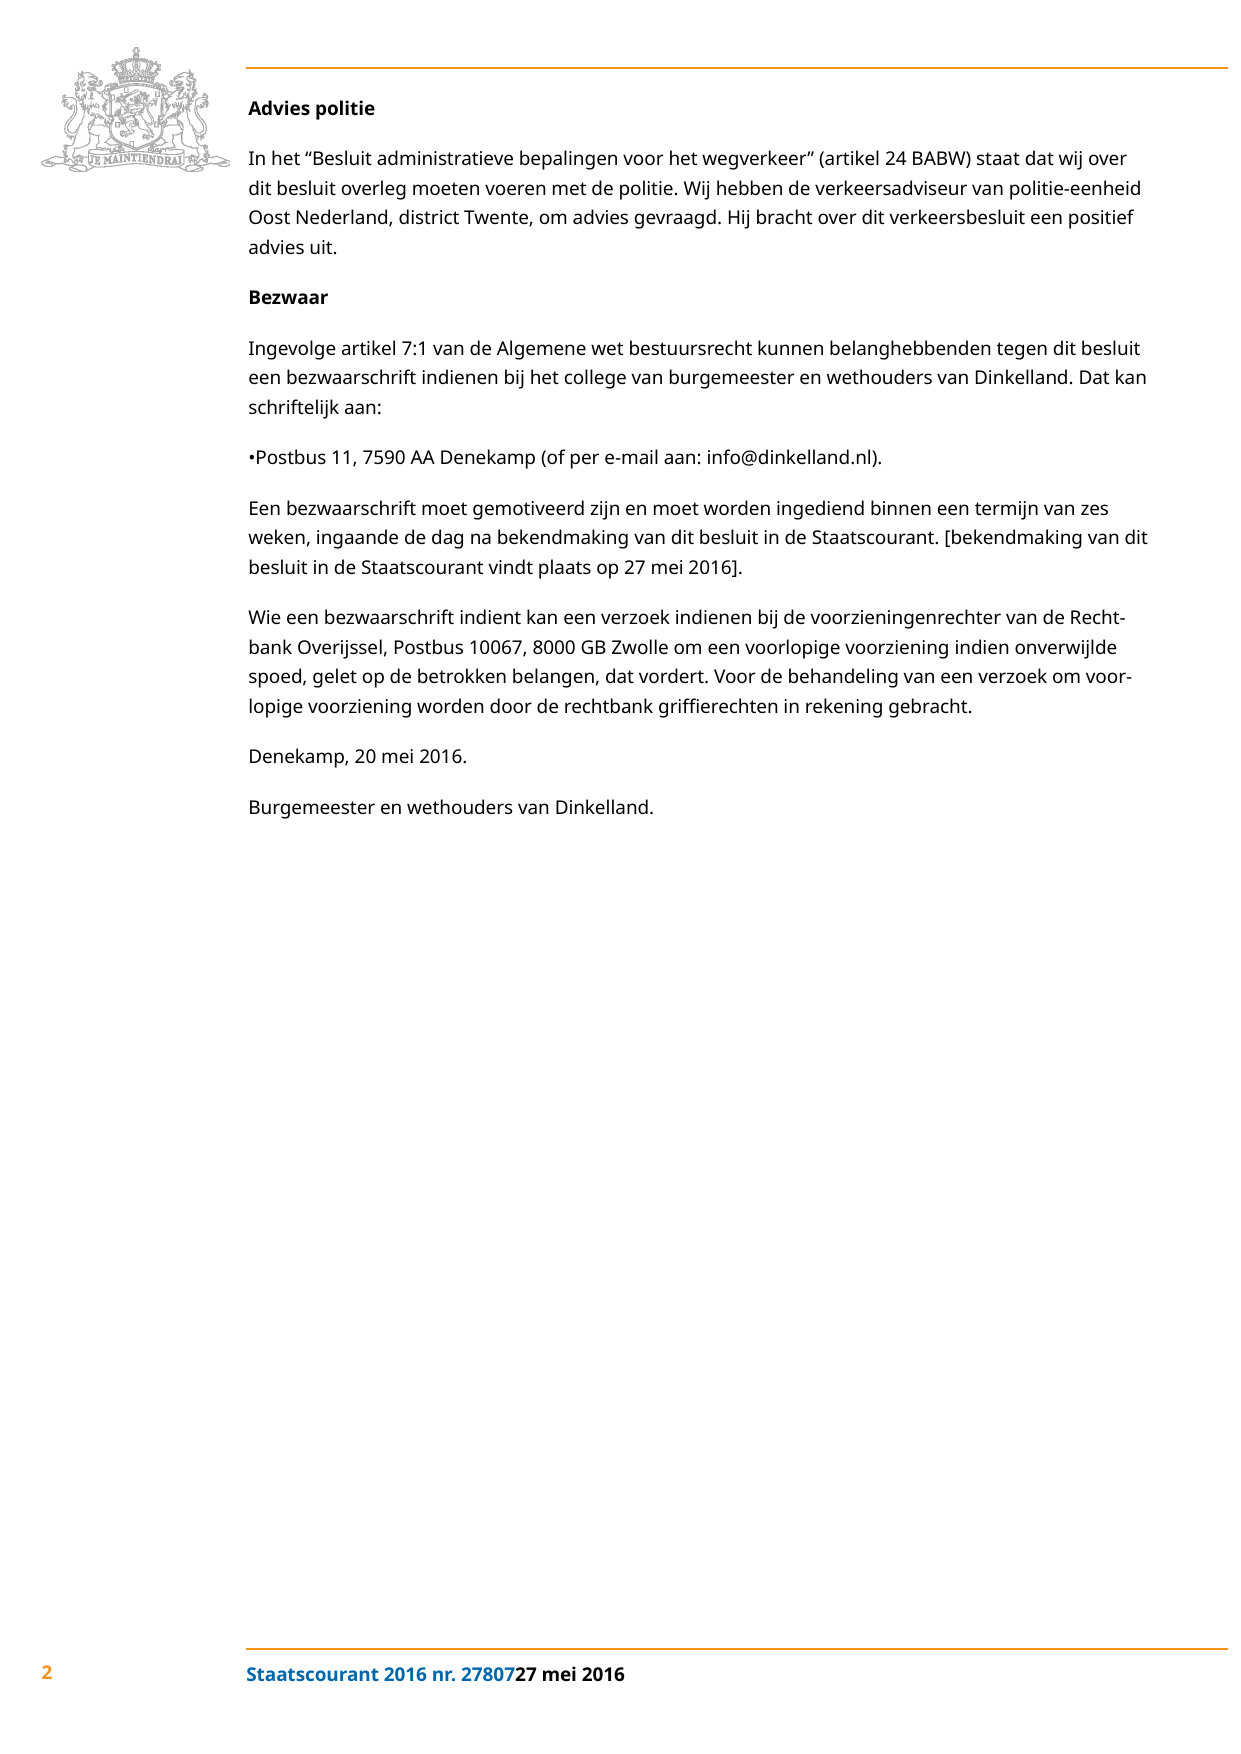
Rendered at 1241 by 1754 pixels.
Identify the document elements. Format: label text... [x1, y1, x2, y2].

text Wie een bezwaarschrift indient kan een verzoek indienen bij de voorzieningenrechter van de Recht-bank Overijssel, Postbus 10067, 8000 GB Zwolle om een voorlopige voorziening indien onverwijlde spoed, gelet op de betrokken belangen, dat vordert. Voor de behandeling van een verzoek om voor-lopige voorziening worden door de rechtbank griffierechten in rekening gebracht. [248, 604, 1152, 719]
text Advies politie [248, 95, 1152, 121]
text Bezwaar [248, 284, 1152, 310]
text Burgemeester en wethouders van Dinkelland. [248, 794, 1152, 820]
text Ingevolge artikel 7:1 van de Algemene wet bestuursrecht kunnen belanghebbenden tegen dit besluit een bezwaarschrift indienen bij het college van burgemeester en wethouders van Dinkelland. Dat kan schriftelijk aan: [248, 335, 1152, 420]
text In het “Besluit administratieve bepalingen voor het wegverkeer” (artikel 24 BABW) staat dat wij over dit besluit overleg moeten voeren met de politie. Wij hebben de verkeersadviseur van politie-eenheid Oost Nederland, district Twente, om advies gevraagd. Hij bracht over dit verkeersbesluit een positief advies uit. [248, 145, 1152, 260]
text Een bezwaarschrift moet gemotiveerd zijn en moet worden ingediend binnen een termijn van zes weken, ingaande de dag na bekendmaking van dit besluit in de Staatscourant. [bekendmaking van dit besluit in de Staatscourant vindt plaats op 27 mei 2016]. [248, 495, 1152, 580]
picture [41, 47, 231, 172]
text Denekamp, 20 mei 2016. [248, 743, 1152, 769]
text •Postbus 11, 7590 AA Denekamp (of per e-mail aan: info@dinkelland.nl). [248, 444, 1152, 470]
